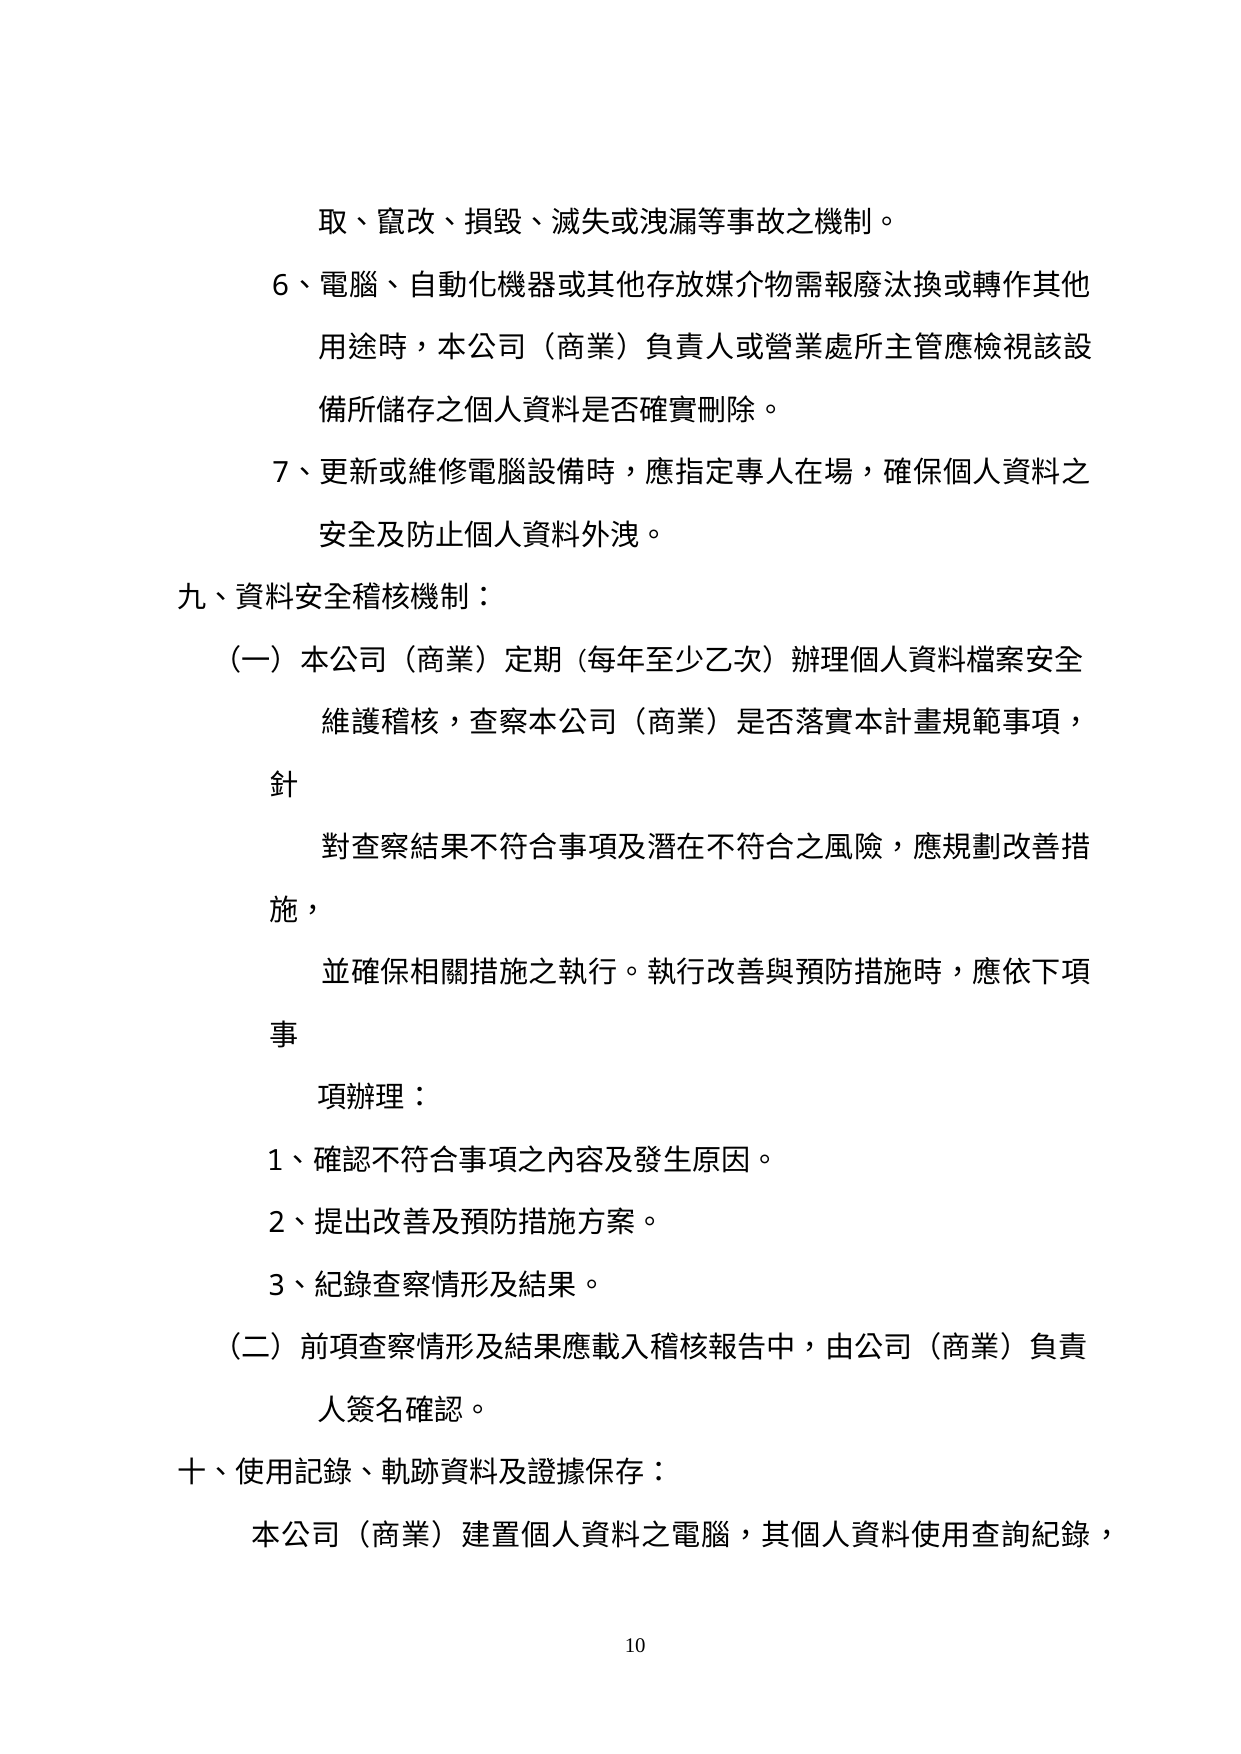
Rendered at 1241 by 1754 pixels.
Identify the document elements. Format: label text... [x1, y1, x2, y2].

text 本公司（商業）建置個人資料之電腦，其個人資料使用查詢紀錄，每年需將該紀錄檔備份並設定密碼，另亦將儲存該紀錄之儲存媒介物保存於適當處所以供備查。 [177, 1491, 1092, 1553]
text 2、提出改善及預防措施方案。 [177, 1178, 1092, 1241]
text 十、使用記錄、軌跡資料及證據保存： [177, 1428, 1092, 1491]
text 維護稽核，查察本公司（商業）是否落實本計畫規範事項，針 [177, 678, 1092, 803]
text 項辦理： [177, 1053, 1092, 1116]
text 6、電腦、自動化機器或其他存放媒介物需報廢汰換或轉作其他用途時，本公司（商業）負責人或營業處所主管應檢視該設備所儲存之個人資料是否確實刪除。 [272, 241, 1092, 428]
text 人簽名確認。 [177, 1366, 1092, 1428]
text （二）前項查察情形及結果應載入稽核報告中，由公司（商業）負責 [177, 1303, 1092, 1366]
text 3、紀錄查察情形及結果。 [177, 1241, 1092, 1303]
text 並確保相關措施之執行。執行改善與預防措施時，應依下項事 [177, 928, 1092, 1053]
text 取、竄改、損毀、滅失或洩漏等事故之機制。 [272, 178, 1092, 241]
text 對查察結果不符合事項及潛在不符合之風險，應規劃改善措施， [177, 803, 1092, 928]
text （一）本公司（商業）定期（每年至少乙次）辦理個人資料檔案安全 [177, 616, 1092, 678]
text 九、資料安全稽核機制： [177, 553, 1092, 616]
text 7、更新或維修電腦設備時，應指定專人在場，確保個人資料之安全及防止個人資料外洩。 [272, 428, 1092, 553]
text 1、確認不符合事項之內容及發生原因。 [177, 1116, 1092, 1178]
